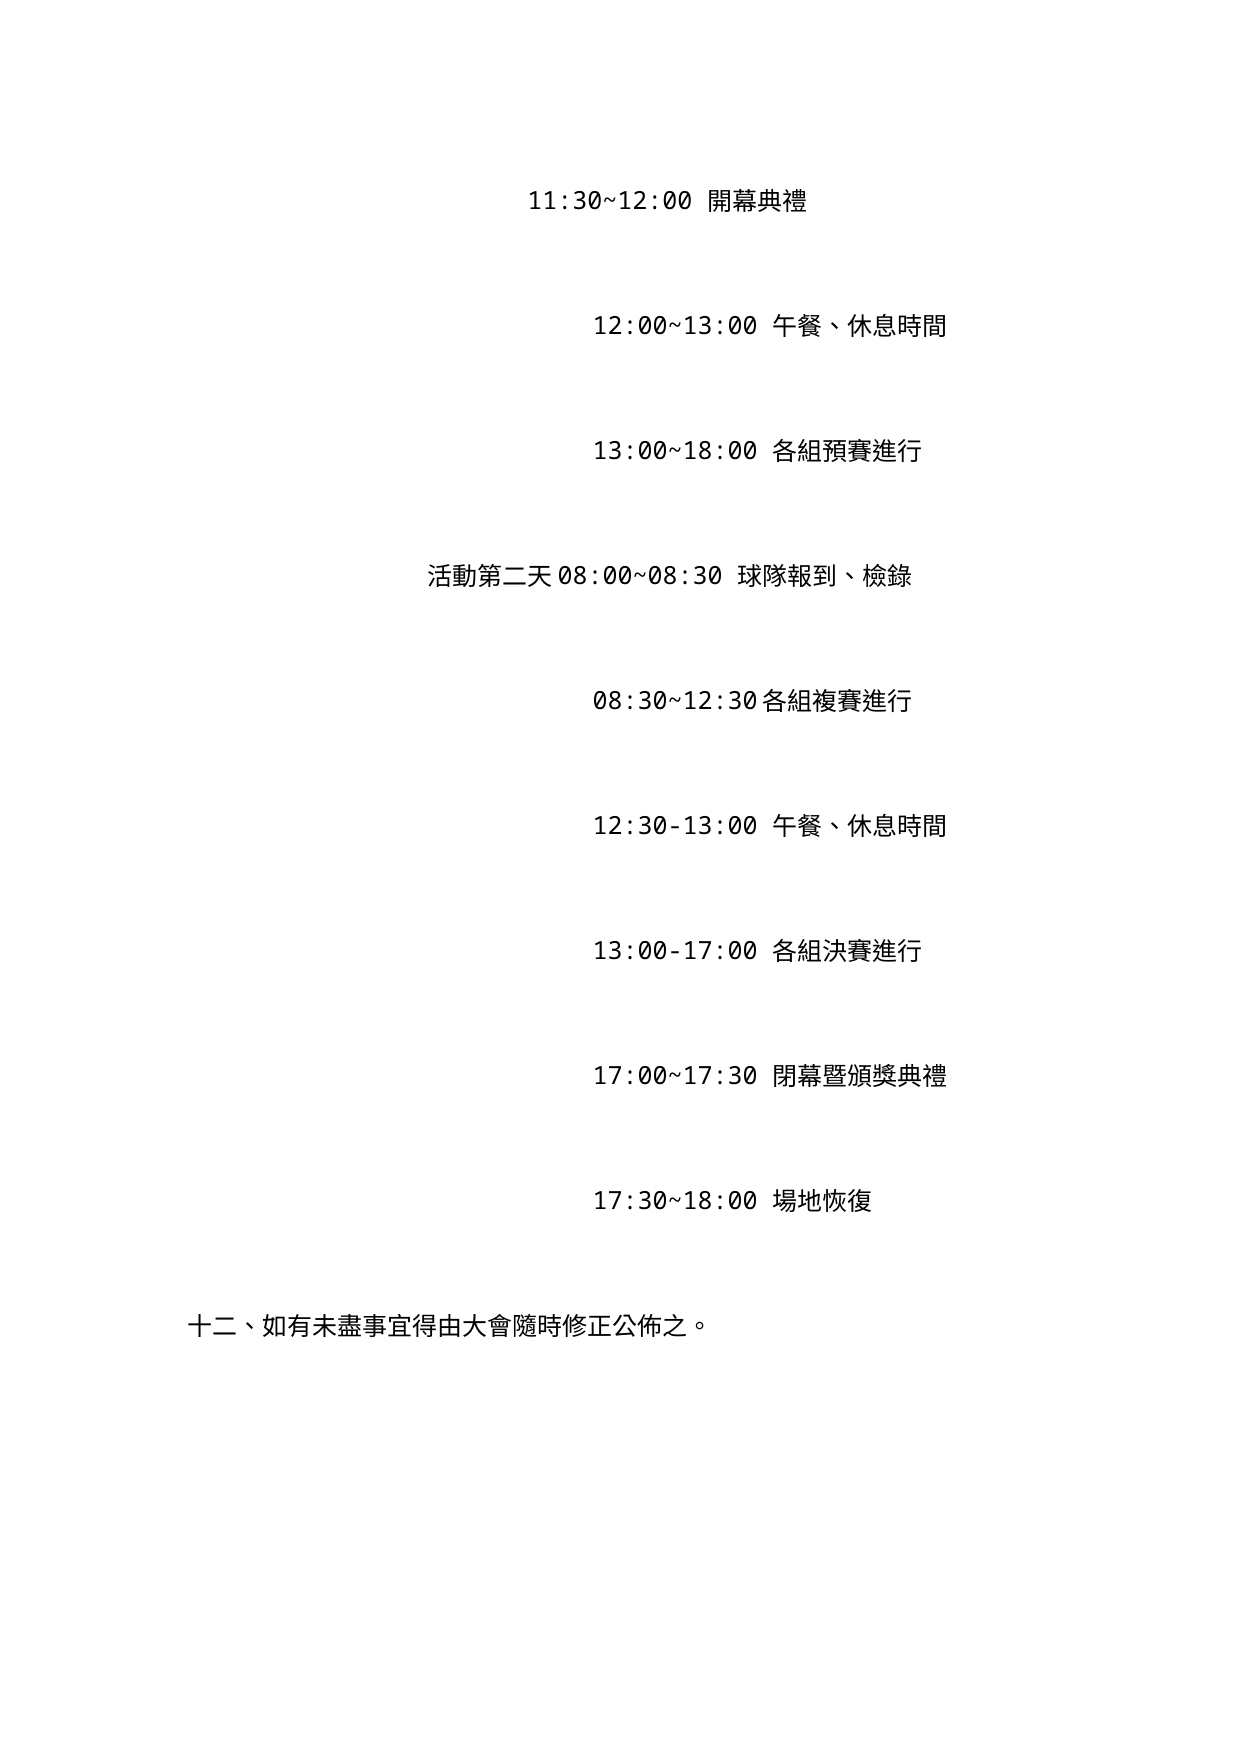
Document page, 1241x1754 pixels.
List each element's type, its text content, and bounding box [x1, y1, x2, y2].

text 十二、如有未盡事宜得由大會隨時修正公佈之。 [187, 1283, 1053, 1346]
text 11:30~12:00 開幕典禮 [187, 158, 1053, 221]
text 17:30~18:00 場地恢復 [187, 1158, 1053, 1221]
text 12:30-13:00 午餐、休息時間 [187, 783, 1053, 846]
text 活動第二天08:00~08:30 球隊報到、檢錄 [187, 533, 1053, 596]
text 13:00-17:00 各組決賽進行 [187, 908, 1053, 971]
text 13:00~18:00 各組預賽進行 [187, 408, 1053, 471]
text 17:00~17:30 閉幕暨頒獎典禮 [187, 1033, 1053, 1096]
text 12:00~13:00 午餐、休息時間 [187, 283, 1053, 346]
text 08:30~12:30各組複賽進行 [187, 658, 1053, 721]
